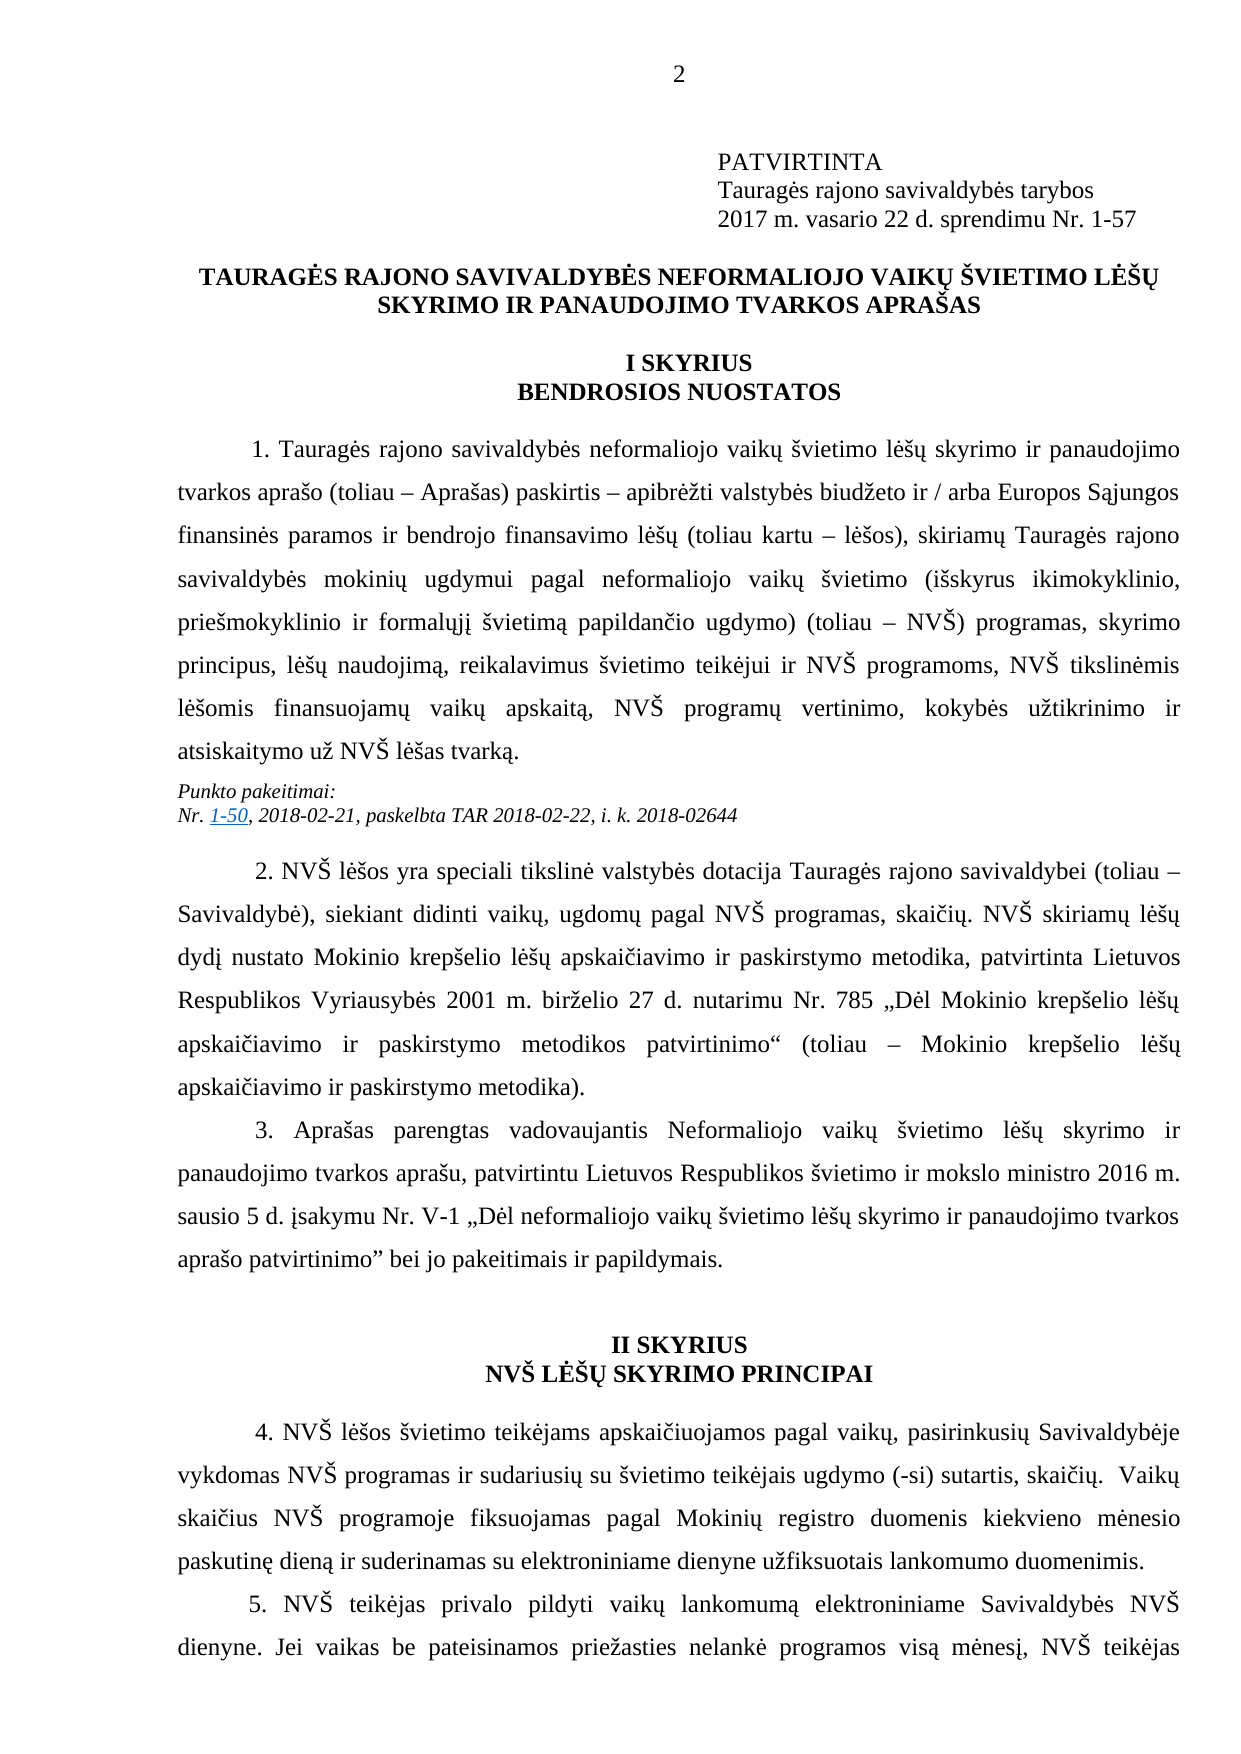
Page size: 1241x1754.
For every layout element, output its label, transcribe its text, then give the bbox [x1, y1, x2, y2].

text 4. NVŠ lėšos švietimo teikėjams apskaičiuojamos pagal vaikų, pasirinkusių Savivaldybėje vykdomas NVŠ programas ir sudariusių su švietimo teikėjais ugdymo (-si) sutartis, skaičių. Vaikų skaičius NVŠ programoje fiksuojamas pagal Mokinių registro duomenis kiekvieno mėnesio paskutinę dieną ir suderinamas su elektroniniame dienyne užfiksuotais lankomumo duomenimis. [177, 1417, 1181, 1575]
text 5. NVŠ teikėjas privalo pildyti vaikų lankomumą elektroniniame Savivaldybės NVŠ dienyne. Jei vaikas be pateisinamos priežasties nelankė programos visą mėnesį, NVŠ teikėjas [177, 1589, 1181, 1661]
text II SKYRIUS [177, 1331, 1181, 1359]
text Nr. 1-50, 2018-02-21, paskelbta TAR 2018-02-22, i. k. 2018-02644 [177, 803, 1181, 827]
text PATVIRTINTA [582, 147, 1181, 176]
text Punkto pakeitimai: [177, 779, 1181, 803]
text 2017 m. vasario 22 d. sprendimu Nr. 1-57 [582, 204, 1181, 233]
text 3. Aprašas parengtas vadovaujantis Neformaliojo vaikų švietimo lėšų skyrimo ir panaudojimo tvarkos aprašu, patvirtintu Lietuvos Respublikos švietimo ir mokslo ministro 2016 m. sausio 5 d. įsakymu Nr. V-1 „Dėl neformaliojo vaikų švietimo lėšų skyrimo ir panaudojimo tvarkos aprašo patvirtinimo” bei jo pakeitimais ir papildymais. [177, 1115, 1181, 1273]
text Tauragės rajono savivaldybės tarybos [582, 176, 1181, 204]
text 2. NVŠ lėšos yra speciali tikslinė valstybės dotacija Tauragės rajono savivaldybei (toliau – Savivaldybė), siekiant didinti vaikų, ugdomų pagal NVŠ programas, skaičių. NVŠ skiriamų lėšų dydį nustato Mokinio krepšelio lėšų apskaičiavimo ir paskirstymo metodika, patvirtinta Lietuvos Respublikos Vyriausybės 2001 m. birželio 27 d. nutarimu Nr. 785 „Dėl Mokinio krepšelio lėšų apskaičiavimo ir paskirstymo metodikos patvirtinimo“ (toliau – Mokinio krepšelio lėšų apskaičiavimo ir paskirstymo metodika). [177, 856, 1181, 1101]
text TAURAGĖS RAJONO SAVIVALDYBĖS NEFORMALIOJO VAIKŲ ŠVIETIMO LĖŠŲ SKYRIMO IR PANAUDOJIMO TVARKOS APRAŠAS [177, 262, 1181, 319]
text BENDROSIOS NUOSTATOS [177, 377, 1181, 406]
text NVŠ LĖŠŲ SKYRIMO PRINCIPAI [177, 1359, 1181, 1388]
text I SKYRIUS [177, 348, 1181, 377]
text 1. Tauragės rajono savivaldybės neformaliojo vaikų švietimo lėšų skyrimo ir panaudojimo tvarkos aprašo (toliau – Aprašas) paskirtis – apibrėžti valstybės biudžeto ir / arba Europos Sąjungos finansinės paramos ir bendrojo finansavimo lėšų (toliau kartu – lėšos), skiriamų Tauragės rajono savivaldybės mokinių ugdymui pagal neformaliojo vaikų švietimo (išskyrus ikimokyklinio, priešmokyklinio ir formalųjį švietimą papildančio ugdymo) (toliau – NVŠ) programas, skyrimo principus, lėšų naudojimą, reikalavimus švietimo teikėjui ir NVŠ programoms, NVŠ tikslinėmis lėšomis finansuojamų vaikų apskaitą, NVŠ programų vertinimo, kokybės užtikrinimo ir atsiskaitymo už NVŠ lėšas tvarką. [177, 434, 1181, 765]
